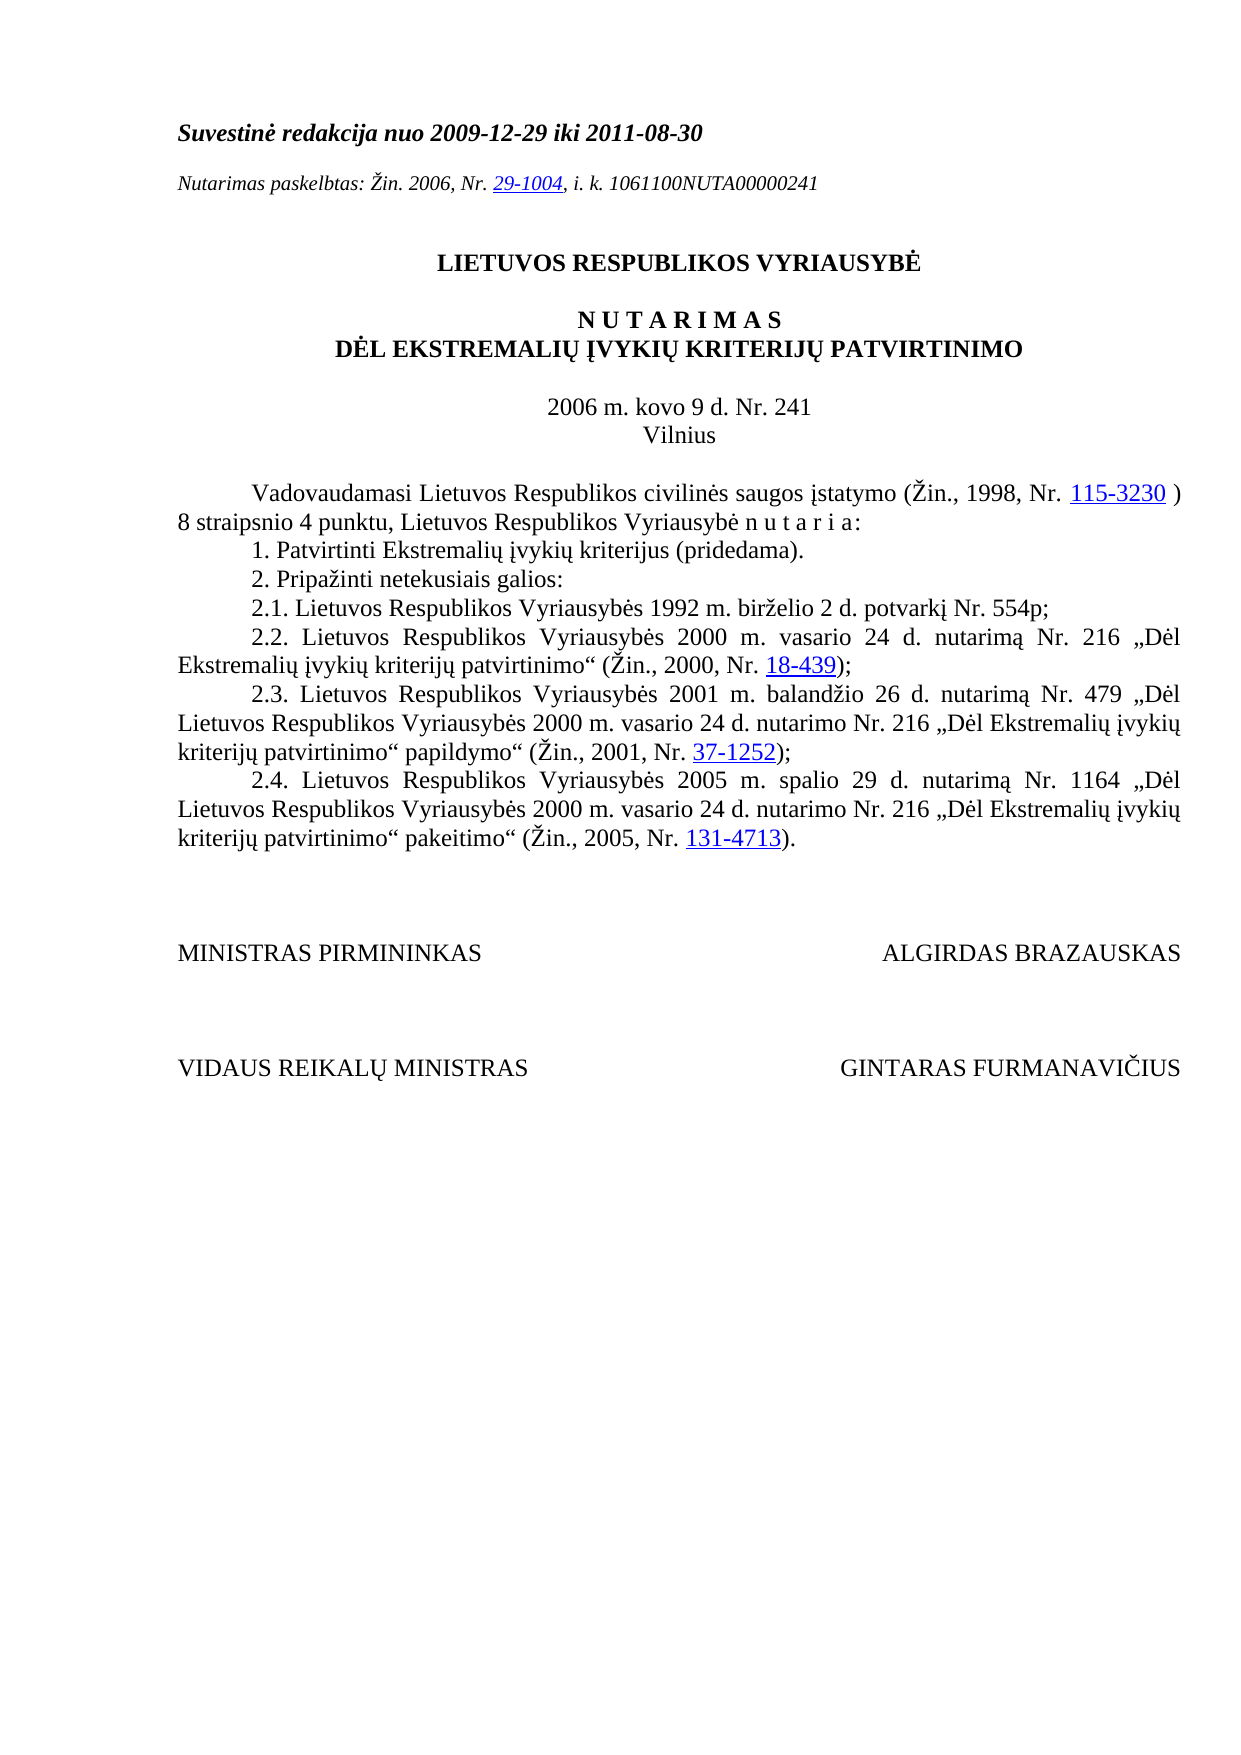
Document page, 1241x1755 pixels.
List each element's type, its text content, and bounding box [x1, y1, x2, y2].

text Suvestinė redakcija nuo 2009-12-29 iki 2011-08-30 [177, 118, 1181, 147]
text Nutarimas paskelbtas: Žin. 2006, Nr. 29-1004, i. k. 1061100NUTA00000241 [177, 171, 1181, 195]
text 1. Patvirtinti Ekstremalių įvykių kriterijus (pridedama). [177, 535, 1181, 564]
text 2. Pripažinti netekusiais galios: [177, 564, 1181, 593]
text LIETUVOS RESPUBLIKOS VYRIAUSYBĖ [177, 248, 1181, 277]
text Vadovaudamasi Lietuvos Respublikos civilinės saugos įstatymo (Žin., 1998, Nr. 115-3230 ) 8 straipsnio 4 punktu, Lietuvos Respublikos Vyriausybė nutaria: [177, 478, 1181, 535]
text Vilnius [177, 420, 1181, 449]
text 2.1. Lietuvos Respublikos Vyriausybės 1992 m. birželio 2 d. potvarkį Nr. 554p; [177, 593, 1181, 622]
text VIDAUS REIKALŲ MINISTRAS GINTARAS FURMANAVIČIUS [177, 1053, 1181, 1082]
text 2006 m. kovo 9 d. Nr. 241 [177, 392, 1181, 420]
text MINISTRAS PIRMININKAS ALGIRDAS BRAZAUSKAS [177, 938, 1181, 967]
text N U T A R I M A S [177, 305, 1181, 334]
text 2.2. Lietuvos Respublikos Vyriausybės 2000 m. vasario 24 d. nutarimą Nr. 216 „Dėl Ekstremalių įvykių kriterijų patvirtinimo“ (Žin., 2000, Nr. 18-439); [177, 622, 1181, 679]
text DĖL EKSTREMALIŲ ĮVYKIŲ KRITERIJŲ PATVIRTINIMO [177, 334, 1181, 363]
text 2.3. Lietuvos Respublikos Vyriausybės 2001 m. balandžio 26 d. nutarimą Nr. 479 „Dėl Lietuvos Respublikos Vyriausybės 2000 m. vasario 24 d. nutarimo Nr. 216 „Dėl Ekstremalių įvykių kriterijų patvirtinimo“ papildymo“ (Žin., 2001, Nr. 37-1252); [177, 679, 1181, 765]
text 2.4. Lietuvos Respublikos Vyriausybės 2005 m. spalio 29 d. nutarimą Nr. 1164 „Dėl Lietuvos Respublikos Vyriausybės 2000 m. vasario 24 d. nutarimo Nr. 216 „Dėl Ekstremalių įvykių kriterijų patvirtinimo“ pakeitimo“ (Žin., 2005, Nr. 131-4713). [177, 765, 1181, 852]
